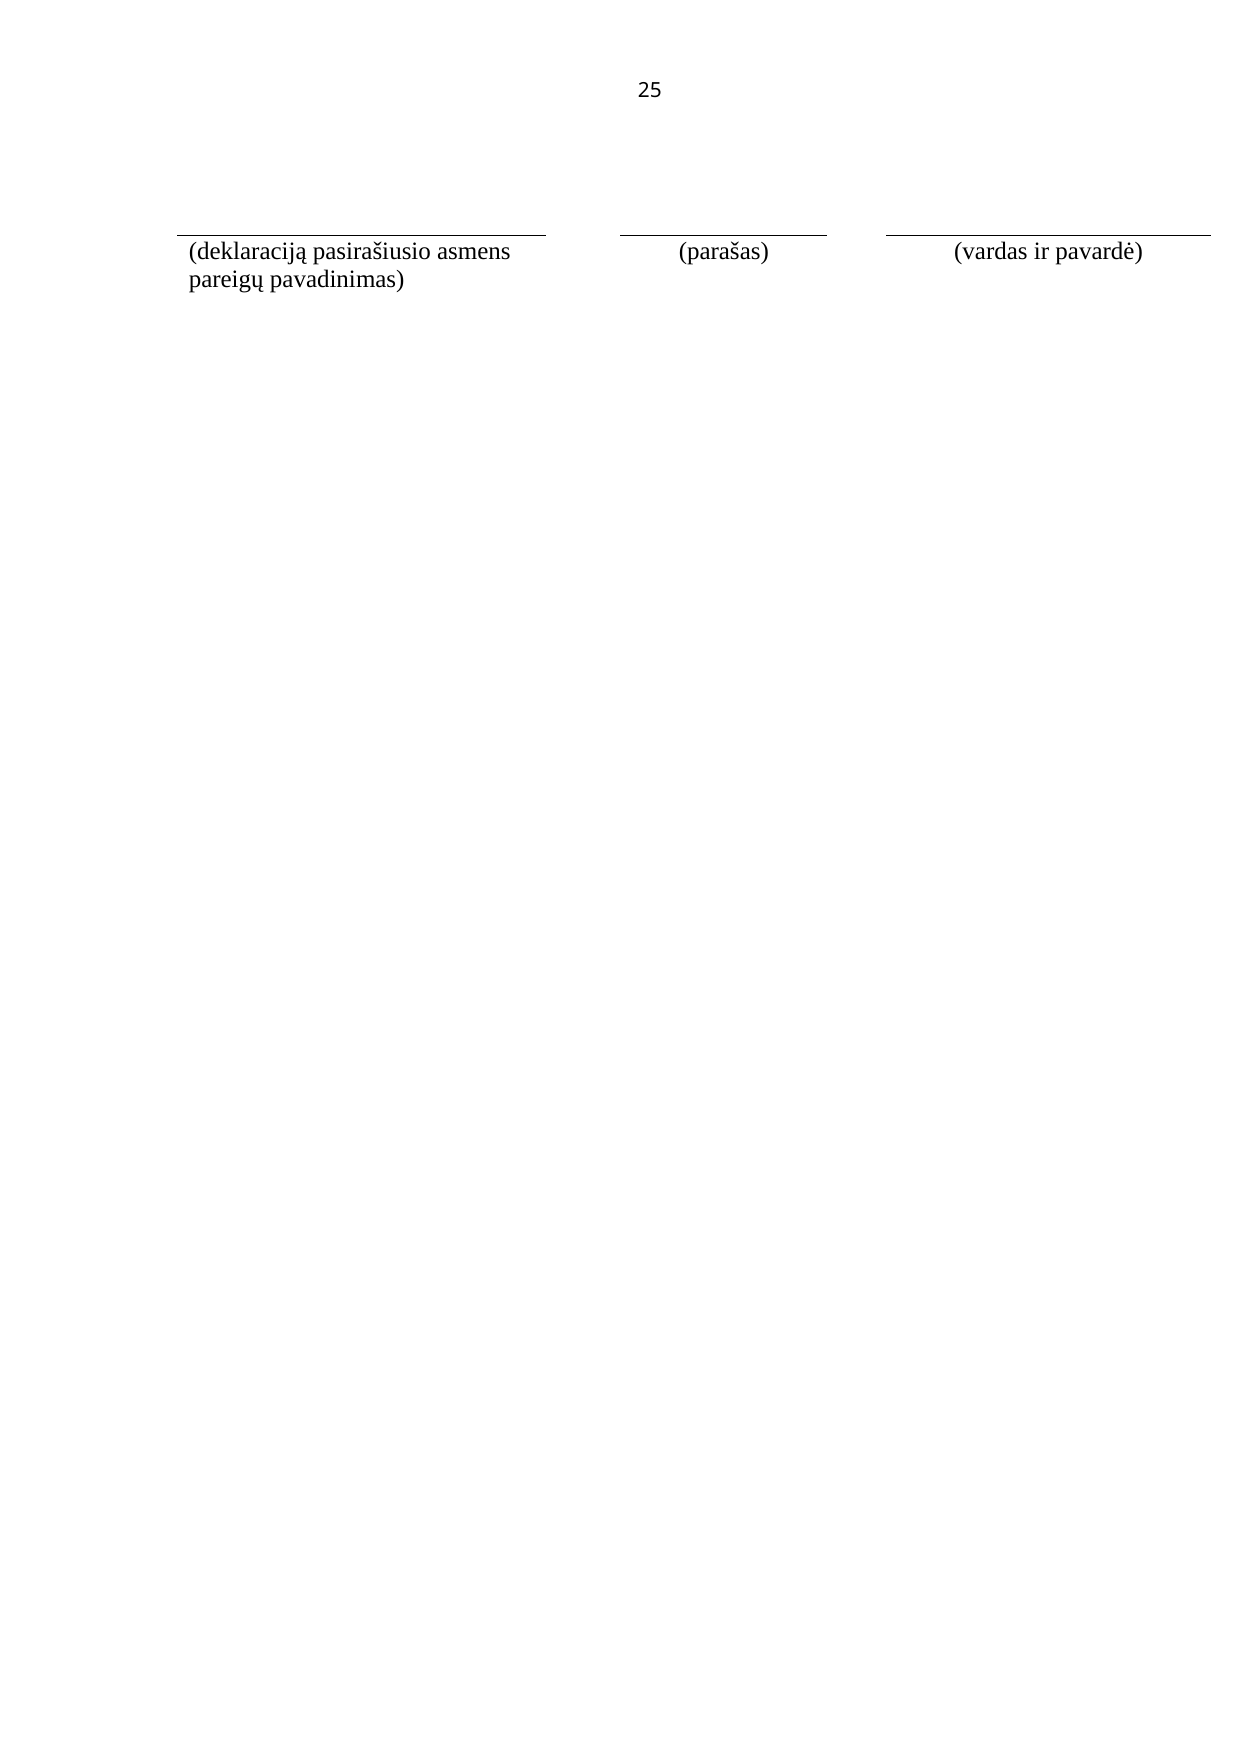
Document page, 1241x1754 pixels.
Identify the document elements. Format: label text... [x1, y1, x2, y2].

table_header [827, 206, 886, 235]
table_cell (vardas ir pavardė) [886, 236, 1211, 293]
table_cell (deklaraciją pasirašiusio asmens pareigų pavadinimas) [177, 236, 546, 293]
table_header [620, 206, 827, 235]
table_header [546, 206, 620, 235]
table_header [886, 206, 1211, 235]
table_cell [827, 235, 886, 293]
table_cell [546, 235, 620, 293]
table_cell (parašas) [620, 236, 827, 293]
table_header [177, 206, 546, 235]
